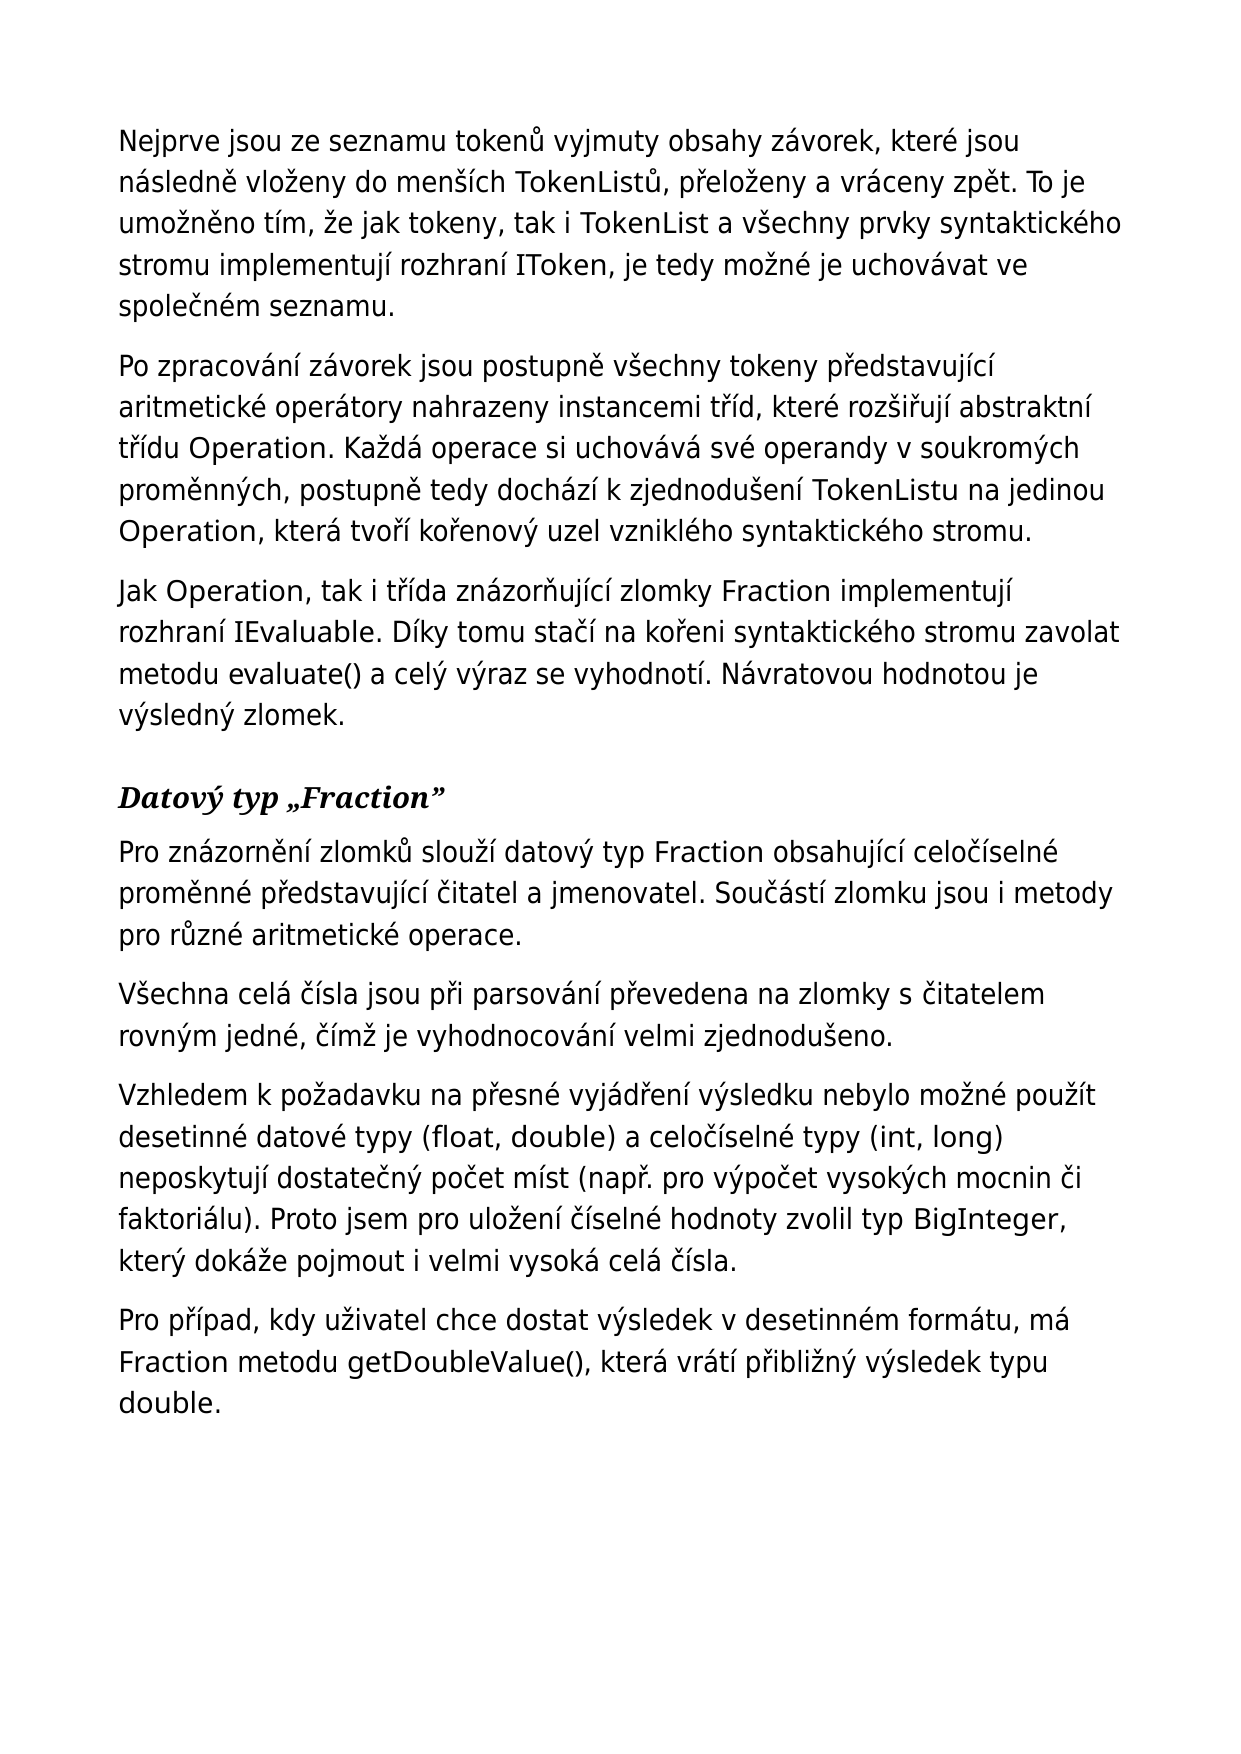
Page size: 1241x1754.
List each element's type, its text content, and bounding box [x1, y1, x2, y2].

text Nejprve jsou ze seznamu tokenů vyjmuty obsahy závorek, které jsou následně vloženy do menších TokenListů, přeloženy a vráceny zpět. To je umožněno tím, že jak tokeny, tak i TokenList a všechny prvky syntaktického stromu implementují rozhraní IToken, je tedy možné je uchovávat ve společném seznamu. [118, 118, 1122, 325]
text Vzhledem k požadavku na přesné vyjádření výsledku nebylo možné použít desetinné datové typy (float, double) a celočíselné typy (int, long) neposkytují dostatečný počet míst (např. pro výpočet vysokých mocnin či faktoriálu). Proto jsem pro uložení číselné hodnoty zvolil typ BigInteger, který dokáže pojmout i velmi vysoká celá čísla. [118, 1073, 1122, 1279]
text Všechna celá čísla jsou při parsování převedena na zlomky s čitatelem rovným jedné, čímž je vyhodnocování velmi zjednodušeno. [118, 972, 1122, 1054]
text Jak Operation, tak i třída znázorňující zlomky Fraction implementují rozhraní IEvaluable. Díky tomu stačí na kořeni syntaktického stromu zavolat metodu evaluate() a celý výraz se vyhodnotí. Návratovou hodnotou je výsledný zlomek. [118, 568, 1122, 734]
subtitle Datový typ „Fraction” [118, 777, 1122, 817]
text Pro znázornění zlomků slouží datový typ Fraction obsahující celočíselné proměnné představující čitatel a jmenovatel. Součástí zlomku jsou i metody pro různé aritmetické operace. [118, 829, 1122, 953]
text Pro případ, kdy uživatel chce dostat výsledek v desetinném formátu, má Fraction metodu getDoubleValue(), která vrátí přibližný výsledek typu double. [118, 1298, 1122, 1422]
text Po zpracování závorek jsou postupně všechny tokeny představující aritmetické operátory nahrazeny instancemi tříd, které rozšiřují abstraktní třídu Operation. Každá operace si uchovává své operandy v soukromých proměnných, postupně tedy dochází k zjednodušení TokenListu na jedinou Operation, která tvoří kořenový uzel vzniklého syntaktického stromu. [118, 343, 1122, 550]
